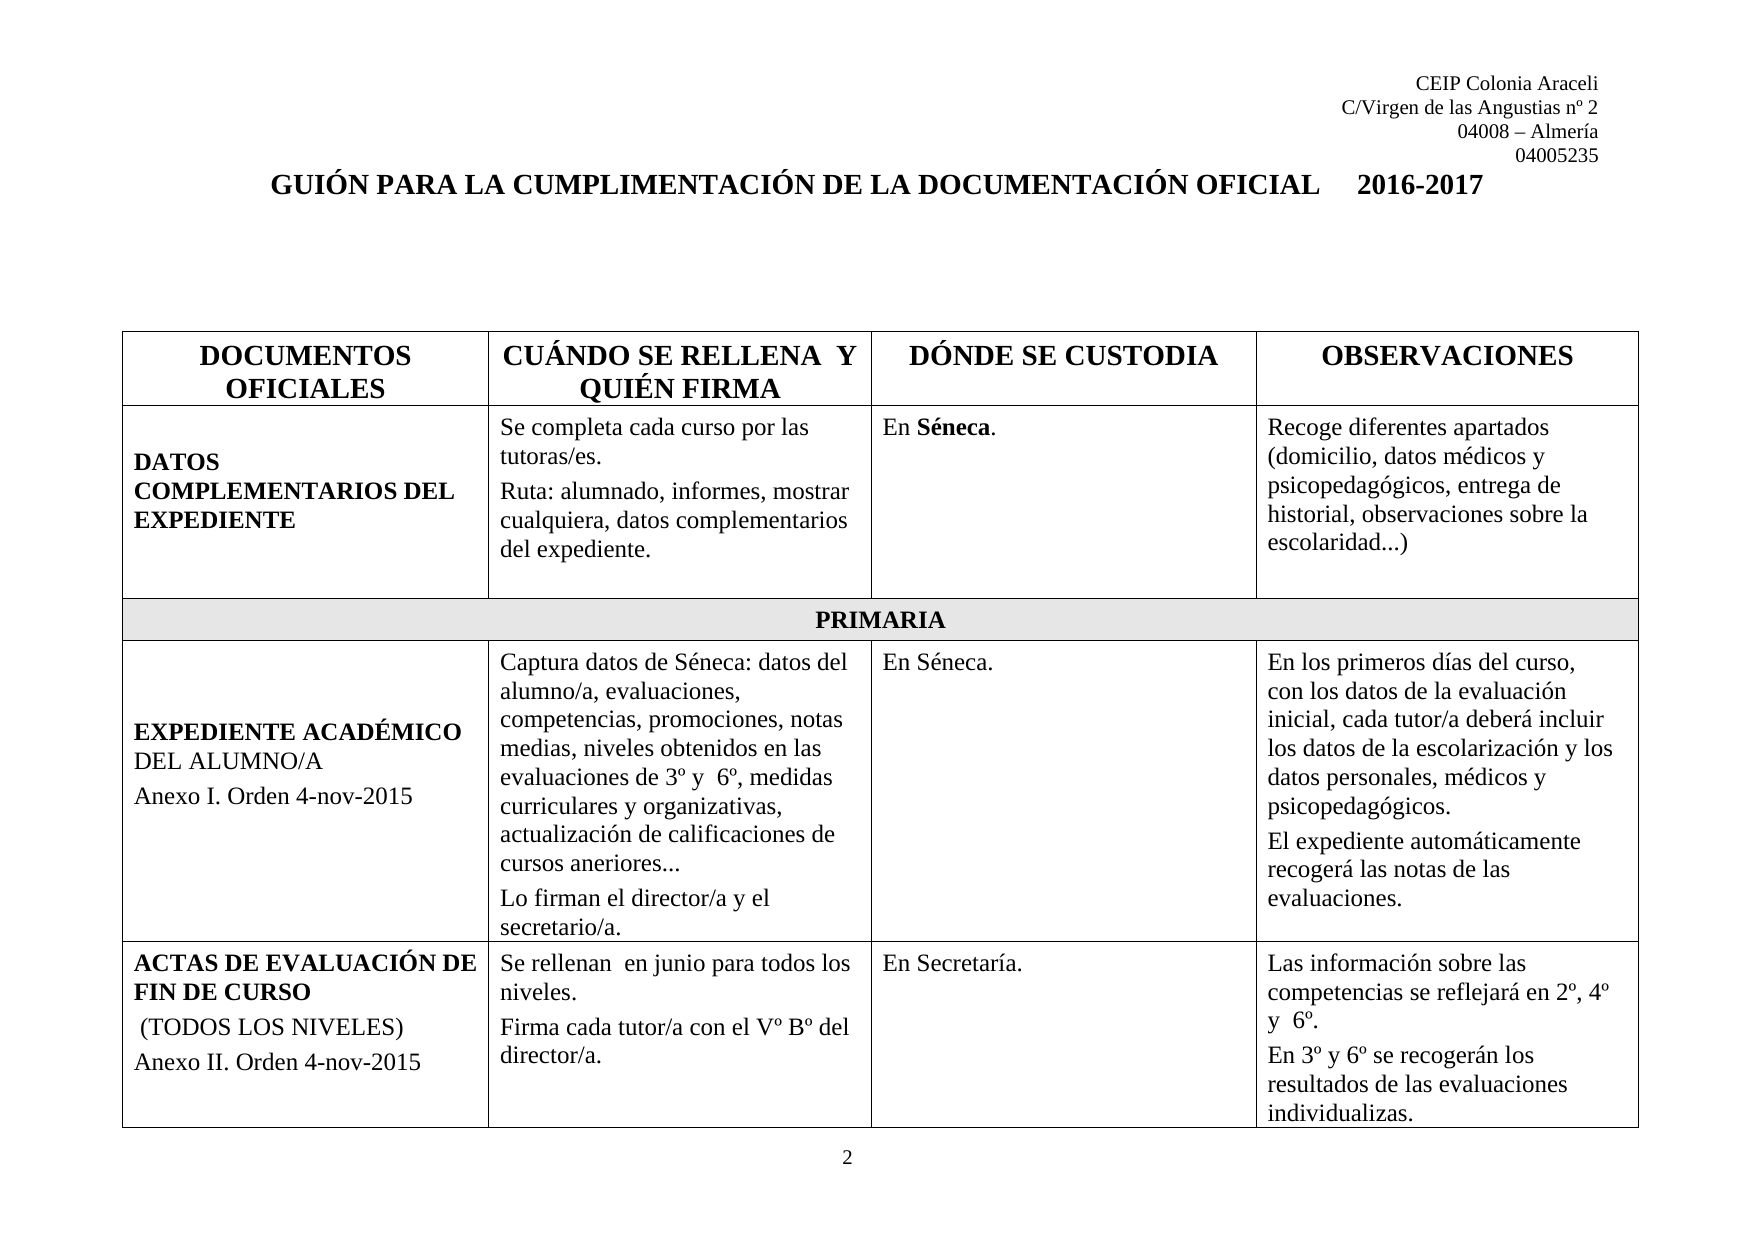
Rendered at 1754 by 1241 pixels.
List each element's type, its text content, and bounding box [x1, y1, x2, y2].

table_cell EXPEDIENTE ACADÉMICO DEL ALUMNO/A Anexo I. Orden 4-nov-2015 [123, 641, 488, 941]
table_cell DATOS COMPLEMENTARIOS DEL EXPEDIENTE [123, 406, 488, 597]
table_header CUÁNDO SE RELLENA Y QUIÉN FIRMA [489, 332, 871, 405]
table_cell Se rellenan en junio para todos los niveles. Firma cada tutor/a con el Vº Bº del director/a. [489, 942, 871, 1127]
table_cell PRIMARIA [123, 599, 1638, 640]
table_cell Recoge diferentes apartados (domicilio, datos médicos y psicopedagógicos, entrega de historial, observaciones sobre la escolaridad...) [1257, 406, 1638, 597]
table_header DÓNDE SE CUSTODIA [872, 332, 1256, 405]
table_cell ACTAS DE EVALUACIÓN DE FIN DE CURSO (TODOS LOS NIVELES) Anexo II. Orden 4-nov-2015 [123, 942, 488, 1127]
table_header DOCUMENTOS OFICIALES [123, 332, 488, 405]
table_cell Las información sobre las competencias se reflejará en 2º, 4º y 6º. En 3º y 6º se recogerán los resultados de las evaluaciones individualizas. [1257, 942, 1638, 1127]
table_cell En Séneca. [872, 641, 1256, 941]
table_cell Se completa cada curso por las tutoras/es. Ruta: alumnado, informes, mostrar cualquiera, datos complementarios del expediente. [489, 406, 871, 597]
table_header OBSERVACIONES [1257, 332, 1638, 405]
table_cell Captura datos de Séneca: datos del alumno/a, evaluaciones, competencias, promociones, notas medias, niveles obtenidos en las evaluaciones de 3º y 6º, medidas curriculares y organizativas, actualización de calificaciones de cursos aneriores... Lo firman el director/a y el secretario/a. [489, 641, 871, 941]
table_cell En los primeros días del curso, con los datos de la evaluación inicial, cada tutor/a deberá incluir los datos de la escolarización y los datos personales, médicos y psicopedagógicos. El expediente automáticamente recogerá las notas de las evaluaciones. [1257, 641, 1638, 941]
table_cell En Secretaría. [872, 942, 1256, 1127]
table_cell En Séneca. [872, 406, 1256, 597]
